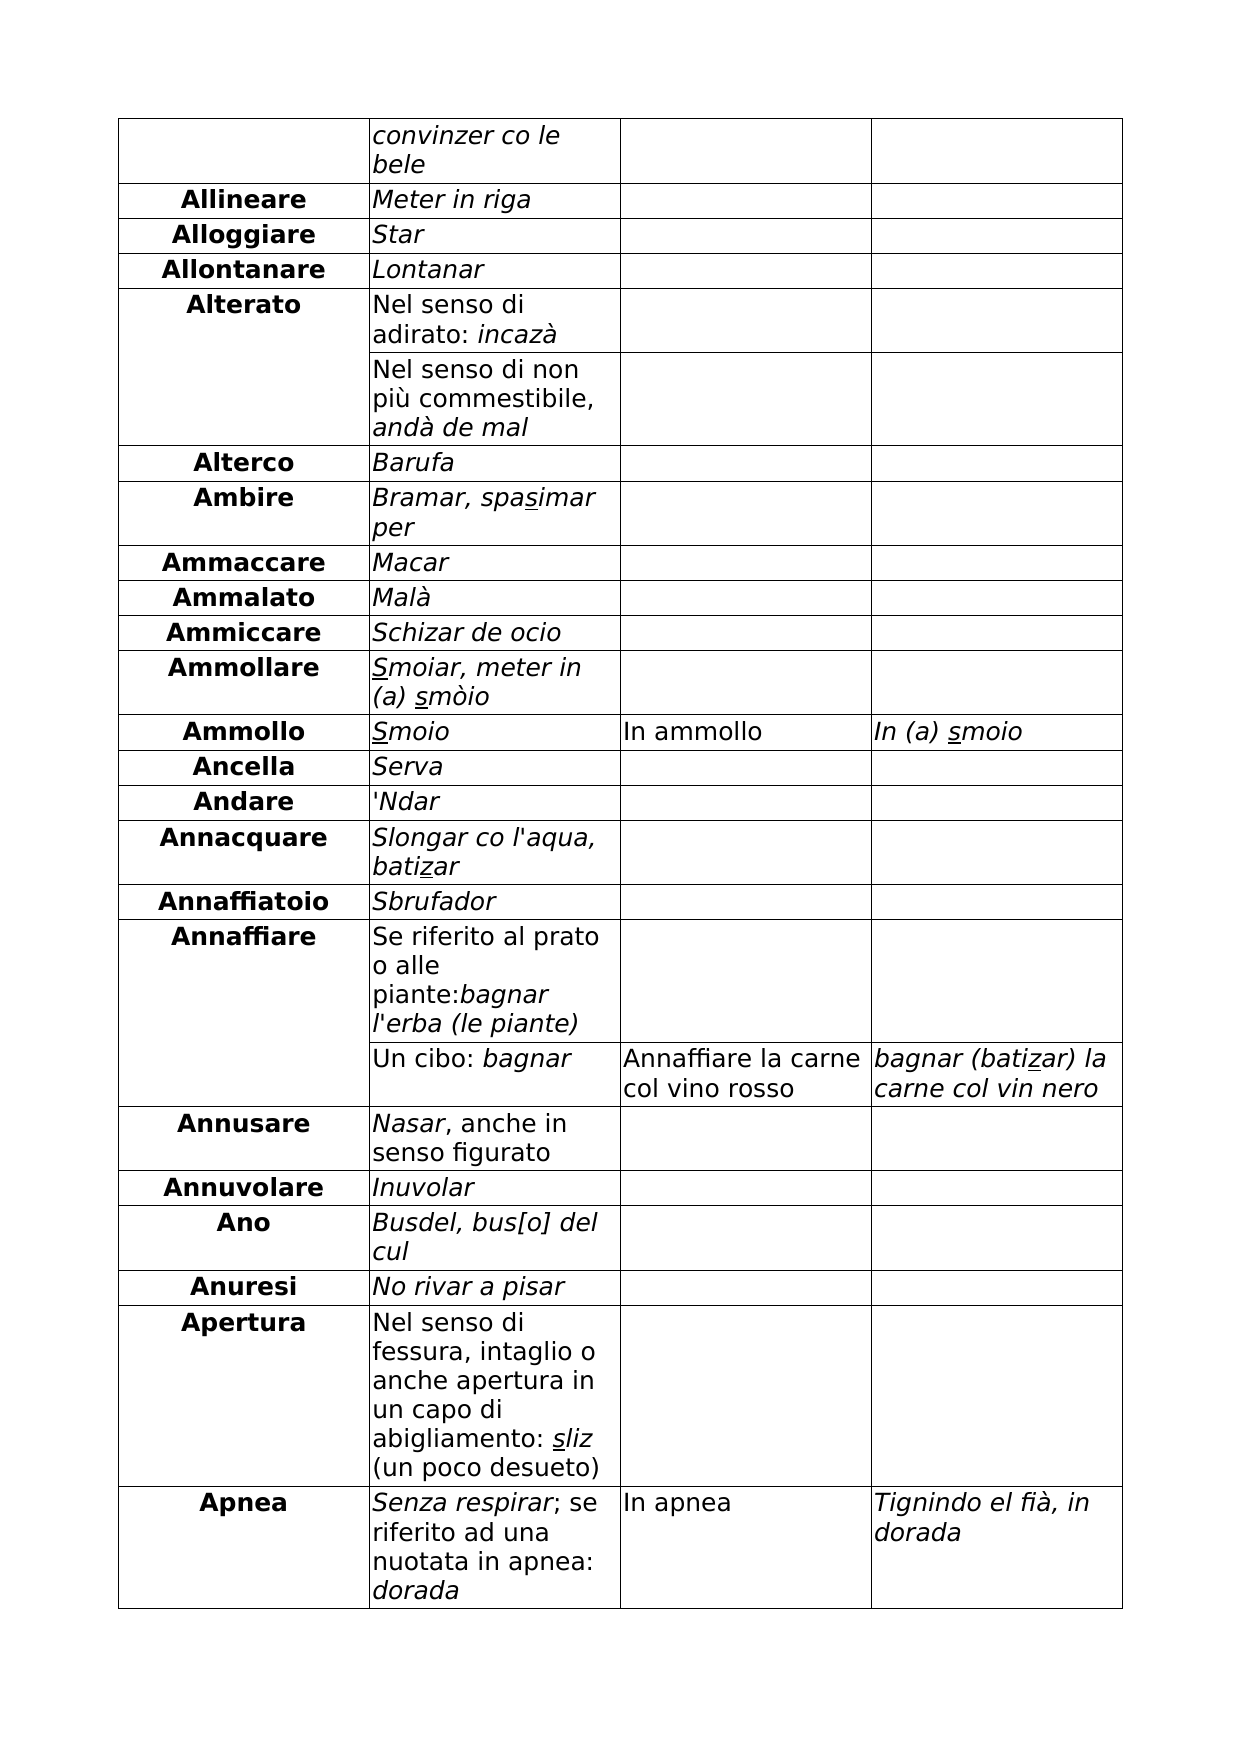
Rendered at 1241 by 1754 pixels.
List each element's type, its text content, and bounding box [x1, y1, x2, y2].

table_cell [621, 1271, 871, 1305]
table_cell Ammaccare [119, 546, 369, 580]
table_cell Bramar, spasimar per [370, 482, 620, 545]
table_cell [621, 289, 871, 352]
table_cell Nel senso di fessura, intaglio o anche apertura in un capo di abigliamento: sliz (un poco desueto) [370, 1306, 620, 1486]
table_cell Smoio [370, 715, 620, 749]
table_cell [621, 482, 871, 545]
table_cell Ammollare [119, 651, 369, 714]
table_cell Annaffiare la carne col vino rosso [621, 1043, 871, 1106]
table_cell [621, 119, 871, 182]
table_cell Schizar de ocio [370, 616, 620, 650]
table_cell Nasar, anche in senso figurato [370, 1107, 620, 1170]
table_cell Alloggiare [119, 219, 369, 253]
table_cell Annaffiare [119, 920, 369, 1106]
table_cell [621, 616, 871, 650]
table_cell [621, 184, 871, 217]
table_cell No rivar a pisar [370, 1271, 620, 1305]
table_cell Ano [119, 1206, 369, 1269]
table_cell Meter in riga [370, 184, 620, 217]
table_cell Ammiccare [119, 616, 369, 650]
table_cell Allontanare [119, 254, 369, 288]
table_cell Senza respirar; se riferito ad una nuotata in apnea: dorada [370, 1487, 620, 1608]
table_cell [872, 482, 1122, 545]
table_cell [872, 616, 1122, 650]
table_cell Alterato [119, 289, 369, 445]
table_cell [621, 254, 871, 288]
table_cell [872, 581, 1122, 615]
table_cell [621, 821, 871, 884]
table_cell Un cibo: bagnar [370, 1043, 620, 1106]
table_cell [872, 1306, 1122, 1486]
table_cell In ammollo [621, 715, 871, 749]
table_cell Tignindo el fià, in dorada [872, 1487, 1122, 1608]
table_cell [872, 184, 1122, 217]
table_cell Apnea [119, 1487, 369, 1608]
table_cell Anuresi [119, 1271, 369, 1305]
table_cell Nel senso di adirato: incazà [370, 289, 620, 352]
table_cell [872, 1206, 1122, 1269]
table_cell [872, 119, 1122, 182]
table_cell [621, 219, 871, 253]
table_cell [621, 581, 871, 615]
table_cell [872, 546, 1122, 580]
table_cell [621, 920, 871, 1042]
table_cell [872, 920, 1122, 1042]
table_cell [621, 446, 871, 481]
table_cell Annusare [119, 1107, 369, 1170]
table_cell [872, 751, 1122, 784]
table_cell Ancella [119, 751, 369, 784]
table_cell In (a) smoio [872, 715, 1122, 749]
table_cell [621, 1306, 871, 1486]
table_cell bagnar (batizar) la carne col vin nero [872, 1043, 1122, 1106]
table_cell Se riferito al prato o alle piante:bagnar l'erba (le piante) [370, 920, 620, 1042]
table_cell Busdel, bus[o] del cul [370, 1206, 620, 1269]
table_cell [872, 1107, 1122, 1170]
table_cell Inuvolar [370, 1171, 620, 1205]
table_cell [621, 353, 871, 445]
table_cell [872, 786, 1122, 820]
table_cell convinzer co le bele [370, 119, 620, 182]
table_cell [872, 446, 1122, 481]
table_cell [872, 1271, 1122, 1305]
table_cell [872, 821, 1122, 884]
table_cell [872, 1171, 1122, 1205]
table_cell Macar [370, 546, 620, 580]
table_cell Nel senso di non più commestibile, andà de mal [370, 353, 620, 445]
table_cell In apnea [621, 1487, 871, 1608]
table_cell Barufa [370, 446, 620, 481]
table_cell Malà [370, 581, 620, 615]
table_cell [621, 885, 871, 919]
table_cell [621, 651, 871, 714]
table_cell [621, 1171, 871, 1205]
table_cell [872, 219, 1122, 253]
table_cell Allineare [119, 184, 369, 217]
table_cell [621, 546, 871, 580]
table_cell Star [370, 219, 620, 253]
table_cell [872, 353, 1122, 445]
table_cell Smoiar, meter in (a) smòio [370, 651, 620, 714]
table_cell Apertura [119, 1306, 369, 1486]
table_cell [621, 1107, 871, 1170]
table_cell [872, 254, 1122, 288]
table_cell Annaffiatoio [119, 885, 369, 919]
table_cell Sbrufador [370, 885, 620, 919]
table_cell [621, 1206, 871, 1269]
table_cell [872, 651, 1122, 714]
table_cell [872, 885, 1122, 919]
table_cell [621, 751, 871, 784]
table_cell 'Ndar [370, 786, 620, 820]
table_cell Annacquare [119, 821, 369, 884]
table_cell [119, 119, 369, 182]
table_cell Alterco [119, 446, 369, 481]
table_cell [872, 289, 1122, 352]
table_cell Lontanar [370, 254, 620, 288]
table_cell Ambire [119, 482, 369, 545]
table_cell Ammalato [119, 581, 369, 615]
table_cell Andare [119, 786, 369, 820]
table_cell Ammollo [119, 715, 369, 749]
table_cell Serva [370, 751, 620, 784]
table_cell Annuvolare [119, 1171, 369, 1205]
table_cell Slongar co l'aqua, batizar [370, 821, 620, 884]
table_cell [621, 786, 871, 820]
